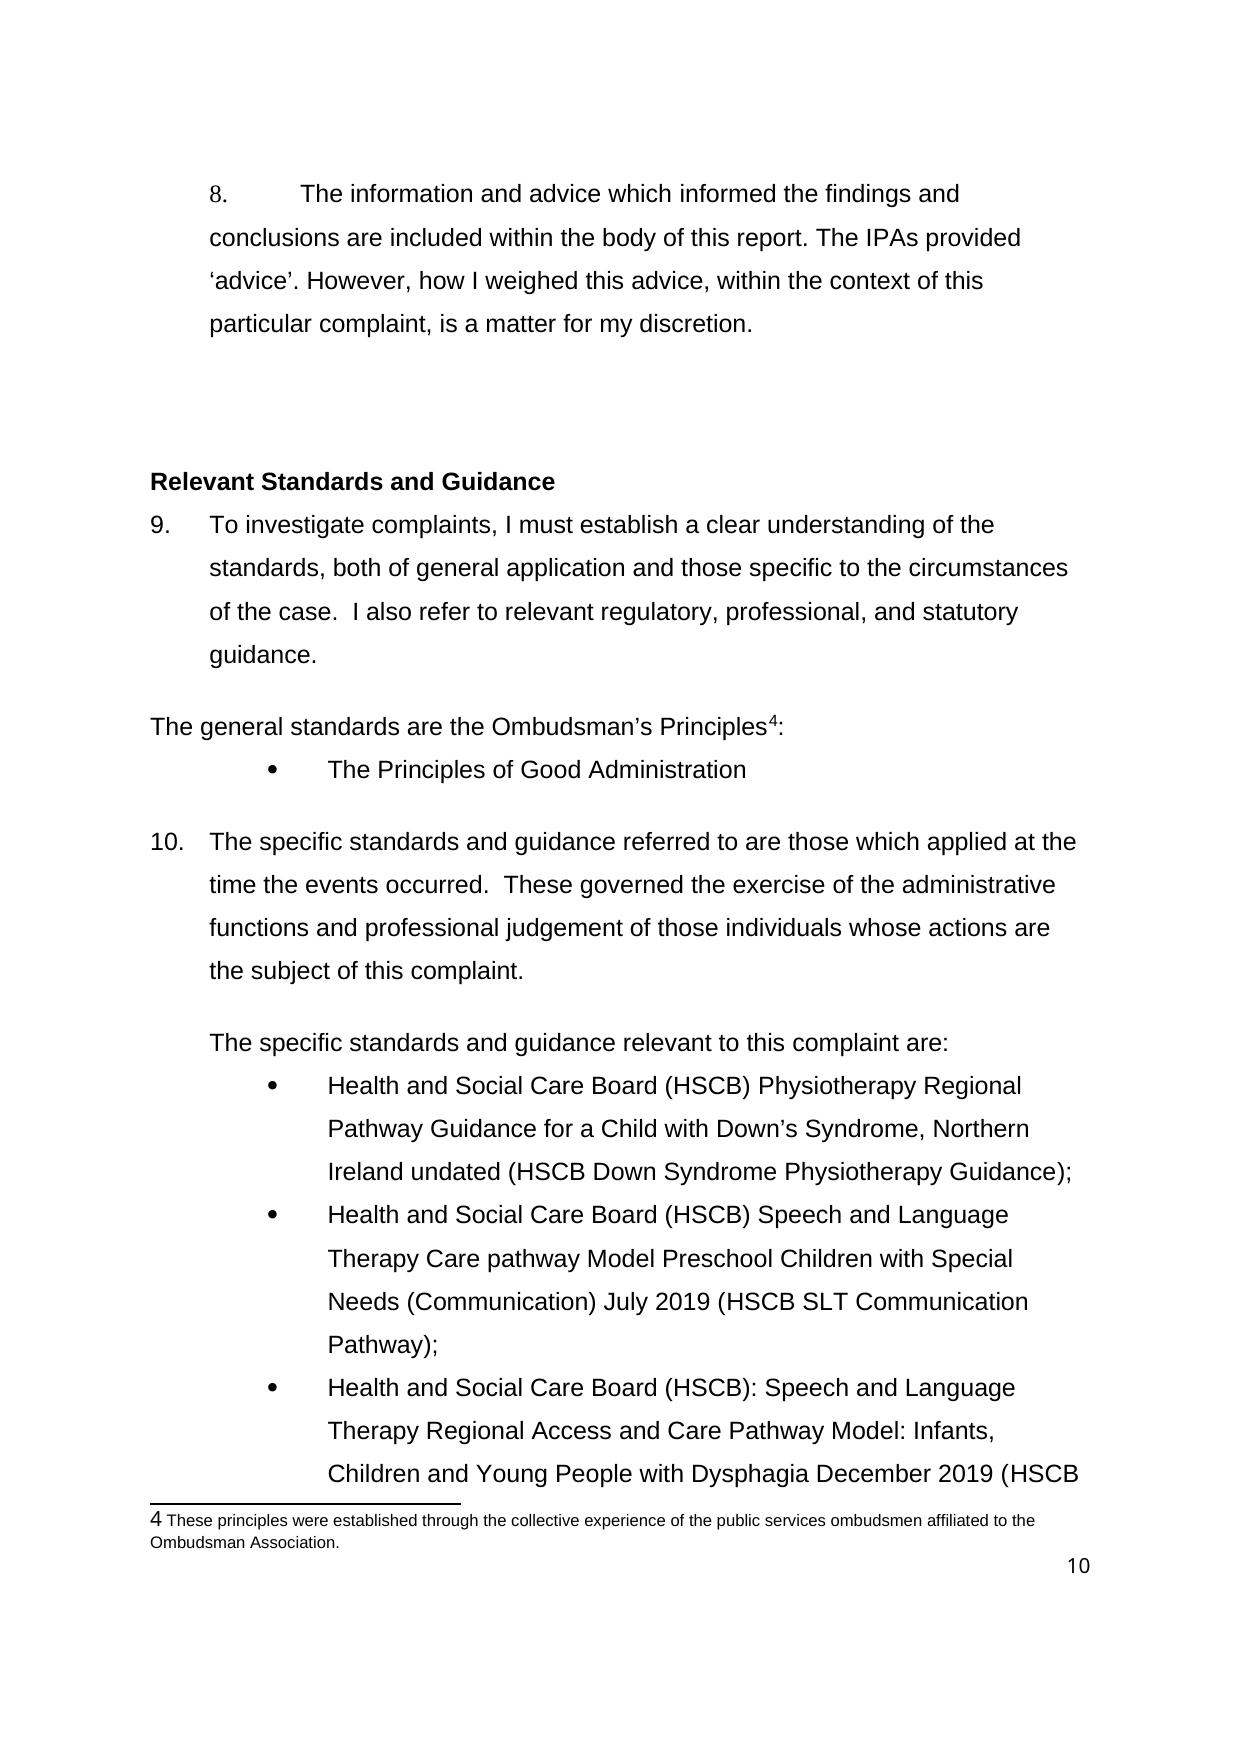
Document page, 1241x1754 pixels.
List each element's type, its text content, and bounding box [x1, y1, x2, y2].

list Health and Social Care Board (HSCB): Speech and Language Therapy Regional Access and Care Pathway Model: Infants, Children and Young People with Dysphagia December 2019 (HSCB [268, 1373, 1090, 1488]
list The information and advice which informed the findings and conclusions are included within the body of this report. The IPAs provided ‘advice’. However, how I weighed this advice, within the context of this particular complaint, is a matter for my discretion. [209, 179, 1090, 338]
list Health and Social Care Board (HSCB) Speech and Language Therapy Care pathway Model Preschool Children with Special Needs (Communication) July 2019 (HSCB SLT Communication Pathway); [268, 1200, 1090, 1359]
list The specific standards and guidance referred to are those which applied at the time the events occurred. These governed the exercise of the administrative functions and professional judgement of those individuals whose actions are the subject of this complaint. [150, 827, 1090, 985]
list Health and Social Care Board (HSCB) Physiotherapy Regional Pathway Guidance for a Child with Down’s Syndrome, Northern Ireland undated (HSCB Down Syndrome Physiotherapy Guidance); [268, 1071, 1090, 1186]
text The specific standards and guidance relevant to this complaint are: [150, 1028, 1090, 1057]
text These principles were established through the collective experience of the public services ombudsmen affiliated to the Ombudsman Association. [150, 1504, 1090, 1552]
list To investigate complaints, I must establish a clear understanding of the standards, both of general application and those specific to the circumstances of the case. I also refer to relevant regulatory, professional, and statutory guidance. [150, 510, 1090, 668]
list The Principles of Good Administration [268, 754, 1090, 783]
text The general standards are the Ombudsman’s Principles: [150, 711, 1090, 740]
text Relevant Standards and Guidance [150, 467, 1090, 496]
